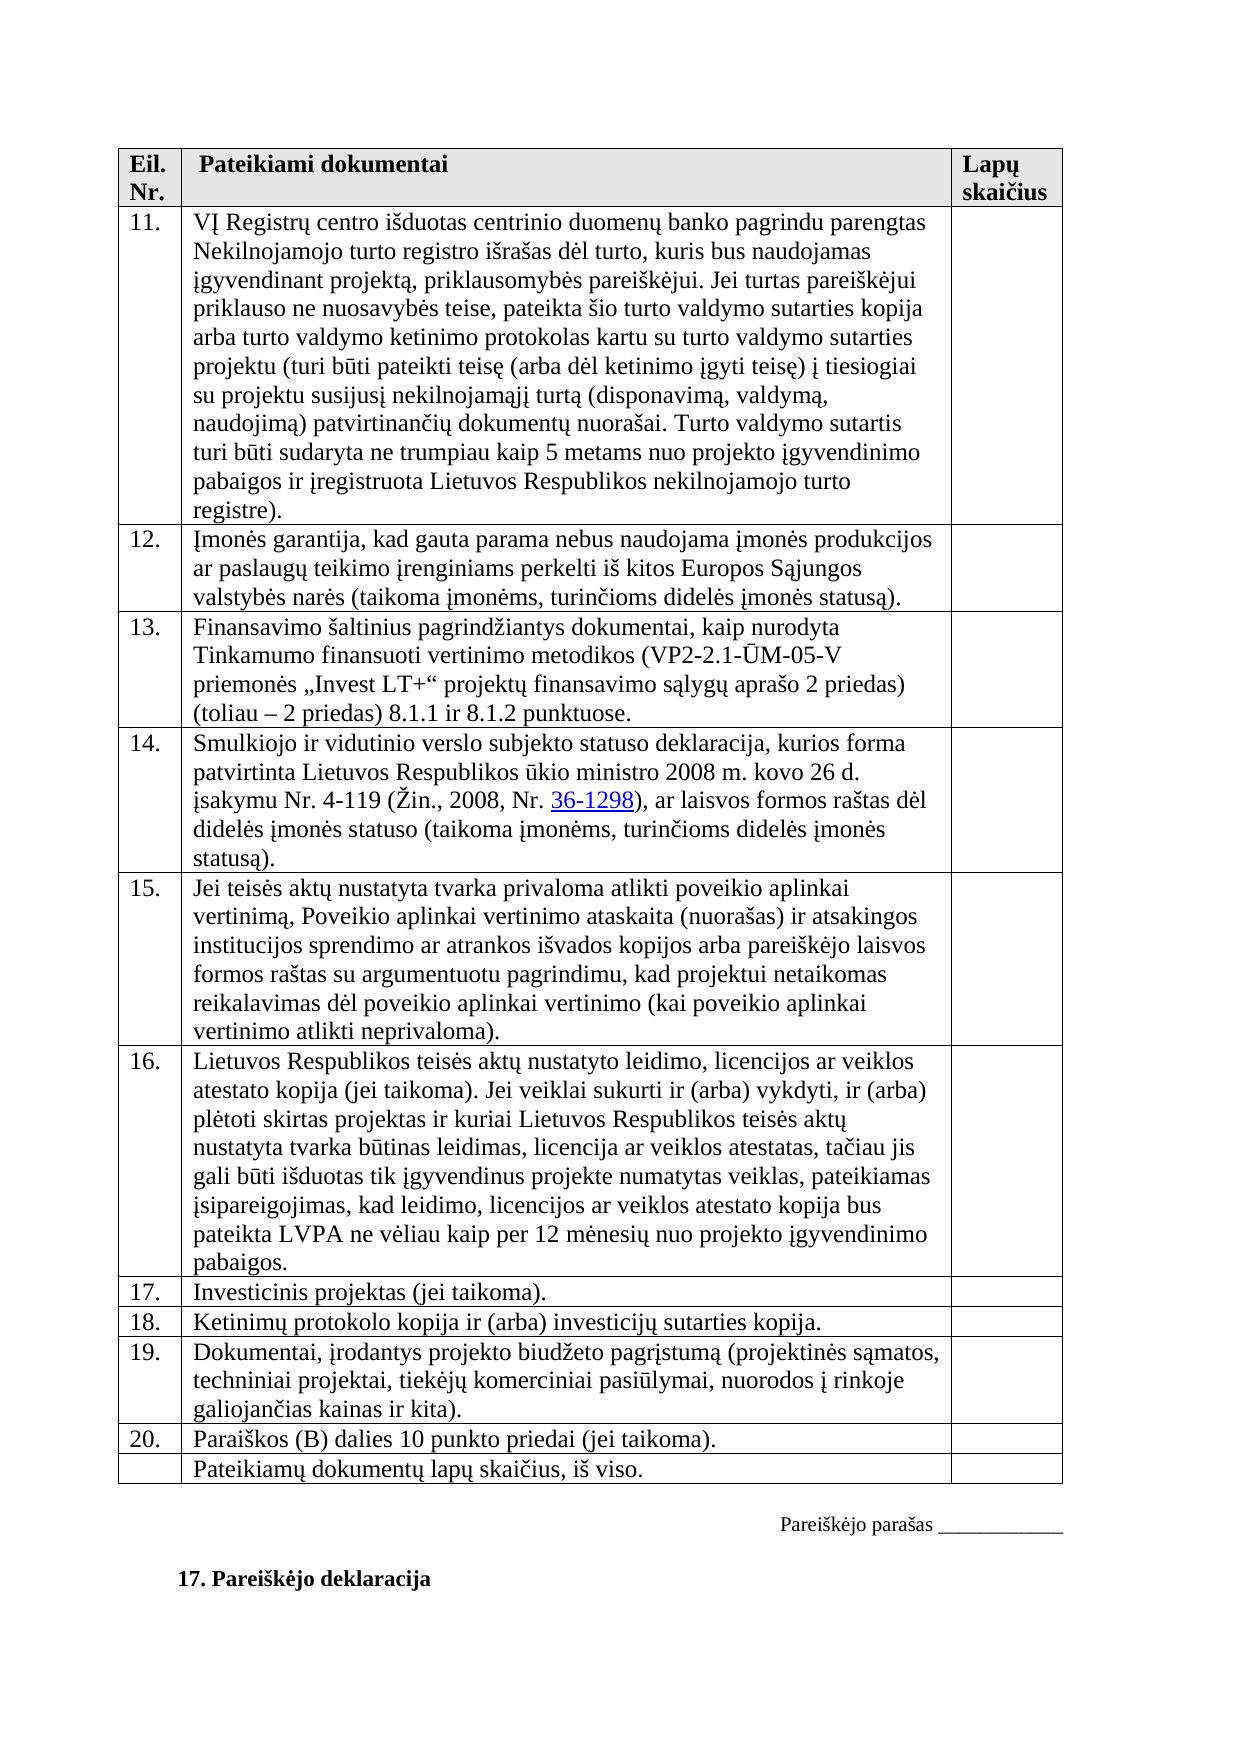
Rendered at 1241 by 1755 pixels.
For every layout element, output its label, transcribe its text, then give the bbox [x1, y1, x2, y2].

table_cell 16. [119, 1046, 181, 1276]
table_cell Smulkiojo ir vidutinio verslo subjekto statuso deklaracija, kurios forma patvirtinta Lietuvos Respublikos ūkio ministro 2008 m. kovo 26 d. įsakymu Nr. 4-119 (Žin., 2008, Nr. 36-1298), ar laisvos formos raštas dėl didelės įmonės statuso (taikoma įmonėms, turinčioms didelės įmonės statusą). [182, 728, 951, 872]
table_cell Investicinis projektas (jei taikoma). [182, 1277, 951, 1306]
table_cell [952, 1046, 1062, 1276]
table_cell [952, 525, 1062, 611]
table_cell 14. [119, 728, 181, 872]
table_cell 13. [119, 612, 181, 727]
table_header Lapų skaičius [952, 149, 1062, 206]
table_cell [952, 1307, 1062, 1336]
table_cell Pateikiamų dokumentų lapų skaičius, iš viso. [182, 1454, 951, 1483]
table_cell [952, 1454, 1062, 1483]
table_cell Lietuvos Respublikos teisės aktų nustatyto leidimo, licencijos ar veiklos atestato kopija (jei taikoma). Jei veiklai sukurti ir (arba) vykdyti, ir (arba) plėtoti skirtas projektas ir kuriai Lietuvos Respublikos teisės aktų nustatyta tvarka būtinas leidimas, licencija ar veiklos atestatas, tačiau jis gali būti išduotas tik įgyvendinus projekte numatytas veiklas, pateikiamas įsipareigojimas, kad leidimo, licencijos ar veiklos atestato kopija bus pateikta LVPA ne vėliau kaip per 12 mėnesių nuo projekto įgyvendinimo pabaigos. [182, 1046, 951, 1276]
table_cell 20. [119, 1424, 181, 1453]
text 17. Pareiškėjo deklaracija [118, 1565, 1063, 1592]
table_cell [952, 1424, 1062, 1453]
table_cell 11. [119, 207, 181, 523]
table_header Pateikiami dokumentai [182, 149, 951, 206]
text Pareiškėjo parašas ____________ [118, 1512, 1063, 1536]
table_cell Dokumentai, įrodantys projekto biudžeto pagrįstumą (projektinės sąmatos, techniniai projektai, tiekėjų komerciniai pasiūlymai, nuorodos į rinkoje galiojančias kainas ir kita). [182, 1337, 951, 1423]
table_cell [952, 1337, 1062, 1423]
table_cell [952, 1277, 1062, 1306]
table_cell [119, 1454, 181, 1483]
table_cell [952, 728, 1062, 872]
table_cell 19. [119, 1337, 181, 1423]
table_header Eil. Nr. [119, 149, 181, 206]
table_cell 18. [119, 1307, 181, 1336]
table_cell 12. [119, 525, 181, 611]
table_cell [952, 612, 1062, 727]
table_cell [952, 873, 1062, 1045]
table_cell 17. [119, 1277, 181, 1306]
table_cell Ketinimų protokolo kopija ir (arba) investicijų sutarties kopija. [182, 1307, 951, 1336]
table_cell Jei teisės aktų nustatyta tvarka privaloma atlikti poveikio aplinkai vertinimą, Poveikio aplinkai vertinimo ataskaita (nuorašas) ir atsakingos institucijos sprendimo ar atrankos išvados kopijos arba pareiškėjo laisvos formos raštas su argumentuotu pagrindimu, kad projektui netaikomas reikalavimas dėl poveikio aplinkai vertinimo (kai poveikio aplinkai vertinimo atlikti neprivaloma). [182, 873, 951, 1045]
table_cell Įmonės garantija, kad gauta parama nebus naudojama įmonės produkcijos ar paslaugų teikimo įrenginiams perkelti iš kitos Europos Sąjungos valstybės narės (taikoma įmonėms, turinčioms didelės įmonės statusą). [182, 525, 951, 611]
table_cell VĮ Registrų centro išduotas centrinio duomenų banko pagrindu parengtas Nekilnojamojo turto registro išrašas dėl turto, kuris bus naudojamas įgyvendinant projektą, priklausomybės pareiškėjui. Jei turtas pareiškėjui priklauso ne nuosavybės teise, pateikta šio turto valdymo sutarties kopija arba turto valdymo ketinimo protokolas kartu su turto valdymo sutarties projektu (turi būti pateikti teisę (arba dėl ketinimo įgyti teisę) į tiesiogiai su projektu susijusį nekilnojamąjį turtą (disponavimą, valdymą, naudojimą) patvirtinančių dokumentų nuorašai. Turto valdymo sutartis turi būti sudaryta ne trumpiau kaip 5 metams nuo projekto įgyvendinimo pabaigos ir įregistruota Lietuvos Respublikos nekilnojamojo turto registre). [182, 207, 951, 523]
table_cell [952, 207, 1062, 523]
table_cell 15. [119, 873, 181, 1045]
table_cell Paraiškos (B) dalies 10 punkto priedai (jei taikoma). [182, 1424, 951, 1453]
table_cell Finansavimo šaltinius pagrindžiantys dokumentai, kaip nurodyta Tinkamumo finansuoti vertinimo metodikos (VP2-2.1-ŪM-05-V priemonės „Invest LT+“ projektų finansavimo sąlygų aprašo 2 priedas) (toliau – 2 priedas) 8.1.1 ir 8.1.2 punktuose. [182, 612, 951, 727]
